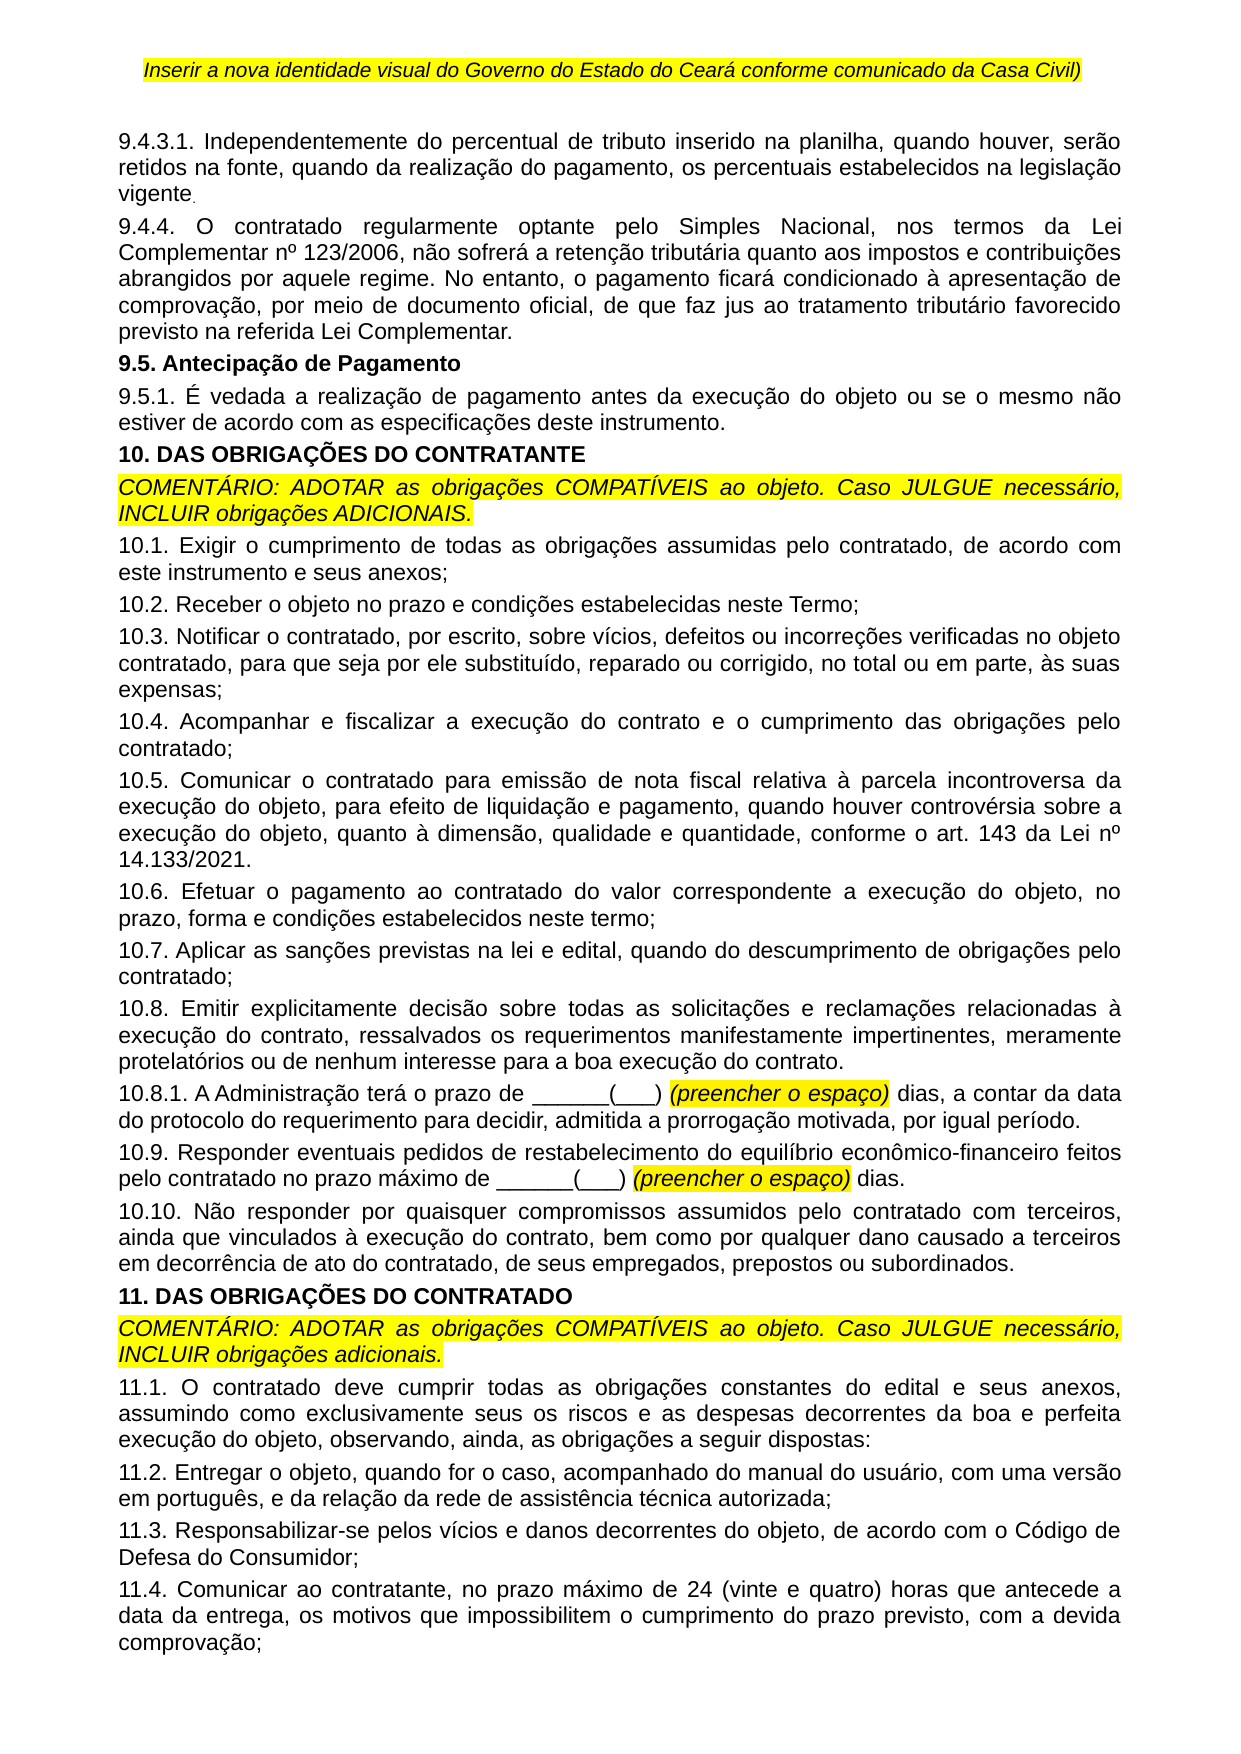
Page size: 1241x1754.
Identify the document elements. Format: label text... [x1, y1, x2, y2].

text COMENTÁRIO: ADOTAR as obrigações COMPATÍVEIS ao objeto. Caso JULGUE necessário, INCLUIR obrigações adicionais. [118, 1315, 1122, 1368]
text 9.4.4. O contratado regularmente optante pelo Simples Nacional, nos termos da Lei Complementar nº 123/2006, não sofrerá a retenção tributária quanto aos impostos e contribuições abrangidos por aquele regime. No entanto, o pagamento ficará condicionado à apresentação de comprovação, por meio de documento oficial, de que faz jus ao tratamento tributário favorecido previsto na referida Lei Complementar. [118, 213, 1122, 344]
text 10.6. Efetuar o pagamento ao contratado do valor correspondente a execução do objeto, no prazo, forma e condições estabelecidos neste termo; [118, 878, 1122, 931]
text 9.5. Antecipação de Pagamento [118, 350, 1122, 377]
text 11.2. Entregar o objeto, quando for o caso, acompanhado do manual do usuário, com uma versão em português, e da relação da rede de assistência técnica autorizada; [118, 1459, 1122, 1511]
text 10.8. Emitir explicitamente decisão sobre todas as solicitações e reclamações relacionadas à execução do contrato, ressalvados os requerimentos manifestamente impertinentes, meramente protelatórios ou de nenhum interesse para a boa execução do contrato. [118, 995, 1122, 1074]
text 10.3. Notificar o contratado, por escrito, sobre vícios, defeitos ou incorreções verificadas no objeto contratado, para que seja por ele substituído, reparado ou corrigido, no total ou em parte, às suas expensas; [118, 623, 1122, 702]
text 10.4. Acompanhar e fiscalizar a execução do contrato e o cumprimento das obrigações pelo contratado; [118, 708, 1122, 761]
text 10.2. Receber o objeto no prazo e condições estabelecidas neste Termo; [118, 591, 1122, 617]
text 10.1. Exigir o cumprimento de todas as obrigações assumidas pelo contratado, de acordo com este instrumento e seus anexos; [118, 532, 1122, 585]
text 11.1. O contratado deve cumprir todas as obrigações constantes do edital e seus anexos, assumindo como exclusivamente seus os riscos e as despesas decorrentes da boa e perfeita execução do objeto, observando, ainda, as obrigações a seguir dispostas: [118, 1374, 1122, 1453]
text 9.4.3.1. Independentemente do percentual de tributo inserido na planilha, quando houver, serão retidos na fonte, quando da realização do pagamento, os percentuais estabelecidos na legislação vigente. [118, 128, 1122, 207]
text 11.3. Responsabilizar-se pelos vícios e danos decorrentes do objeto, de acordo com o Código de Defesa do Consumidor; [118, 1517, 1122, 1570]
text 10.9. Responder eventuais pedidos de restabelecimento do equilíbrio econômico-financeiro feitos pelo contratado no prazo máximo de ______(___) (preencher o espaço) dias. [118, 1139, 1122, 1192]
text 9.5.1. É vedada a realização de pagamento antes da execução do objeto ou se o mesmo não estiver de acordo com as especificações deste instrumento. [118, 383, 1122, 435]
text 10.10. Não responder por quaisquer compromissos assumidos pelo contratado com terceiros, ainda que vinculados à execução do contrato, bem como por qualquer dano causado a terceiros em decorrência de ato do contratado, de seus empregados, prepostos ou subordinados. [118, 1198, 1122, 1277]
text COMENTÁRIO: ADOTAR as obrigações COMPATÍVEIS ao objeto. Caso JULGUE necessário, INCLUIR obrigações ADICIONAIS. [118, 473, 1122, 526]
text 10. DAS OBRIGAÇÕES DO CONTRATANTE [118, 441, 1122, 468]
text 10.7. Aplicar as sanções previstas na lei e edital, quando do descumprimento de obrigações pelo contratado; [118, 937, 1122, 989]
text 10.5. Comunicar o contratado para emissão de nota fiscal relativa à parcela incontroversa da execução do objeto, para efeito de liquidação e pagamento, quando houver controvérsia sobre a execução do objeto, quanto à dimensão, qualidade e quantidade, conforme o art. 143 da Lei nº 14.133/2021. [118, 767, 1122, 872]
text 11.4. Comunicar ao contratante, no prazo máximo de 24 (vinte e quatro) horas que antecede a data da entrega, os motivos que impossibilitem o cumprimento do prazo previsto, com a devida comprovação; [118, 1576, 1122, 1655]
text 11. DAS OBRIGAÇÕES DO CONTRATADO [118, 1283, 1122, 1309]
text 10.8.1. A Administração terá o prazo de ______(___) (preencher o espaço) dias, a contar da data do protocolo do requerimento para decidir, admitida a prorrogação motivada, por igual período. [118, 1080, 1122, 1133]
